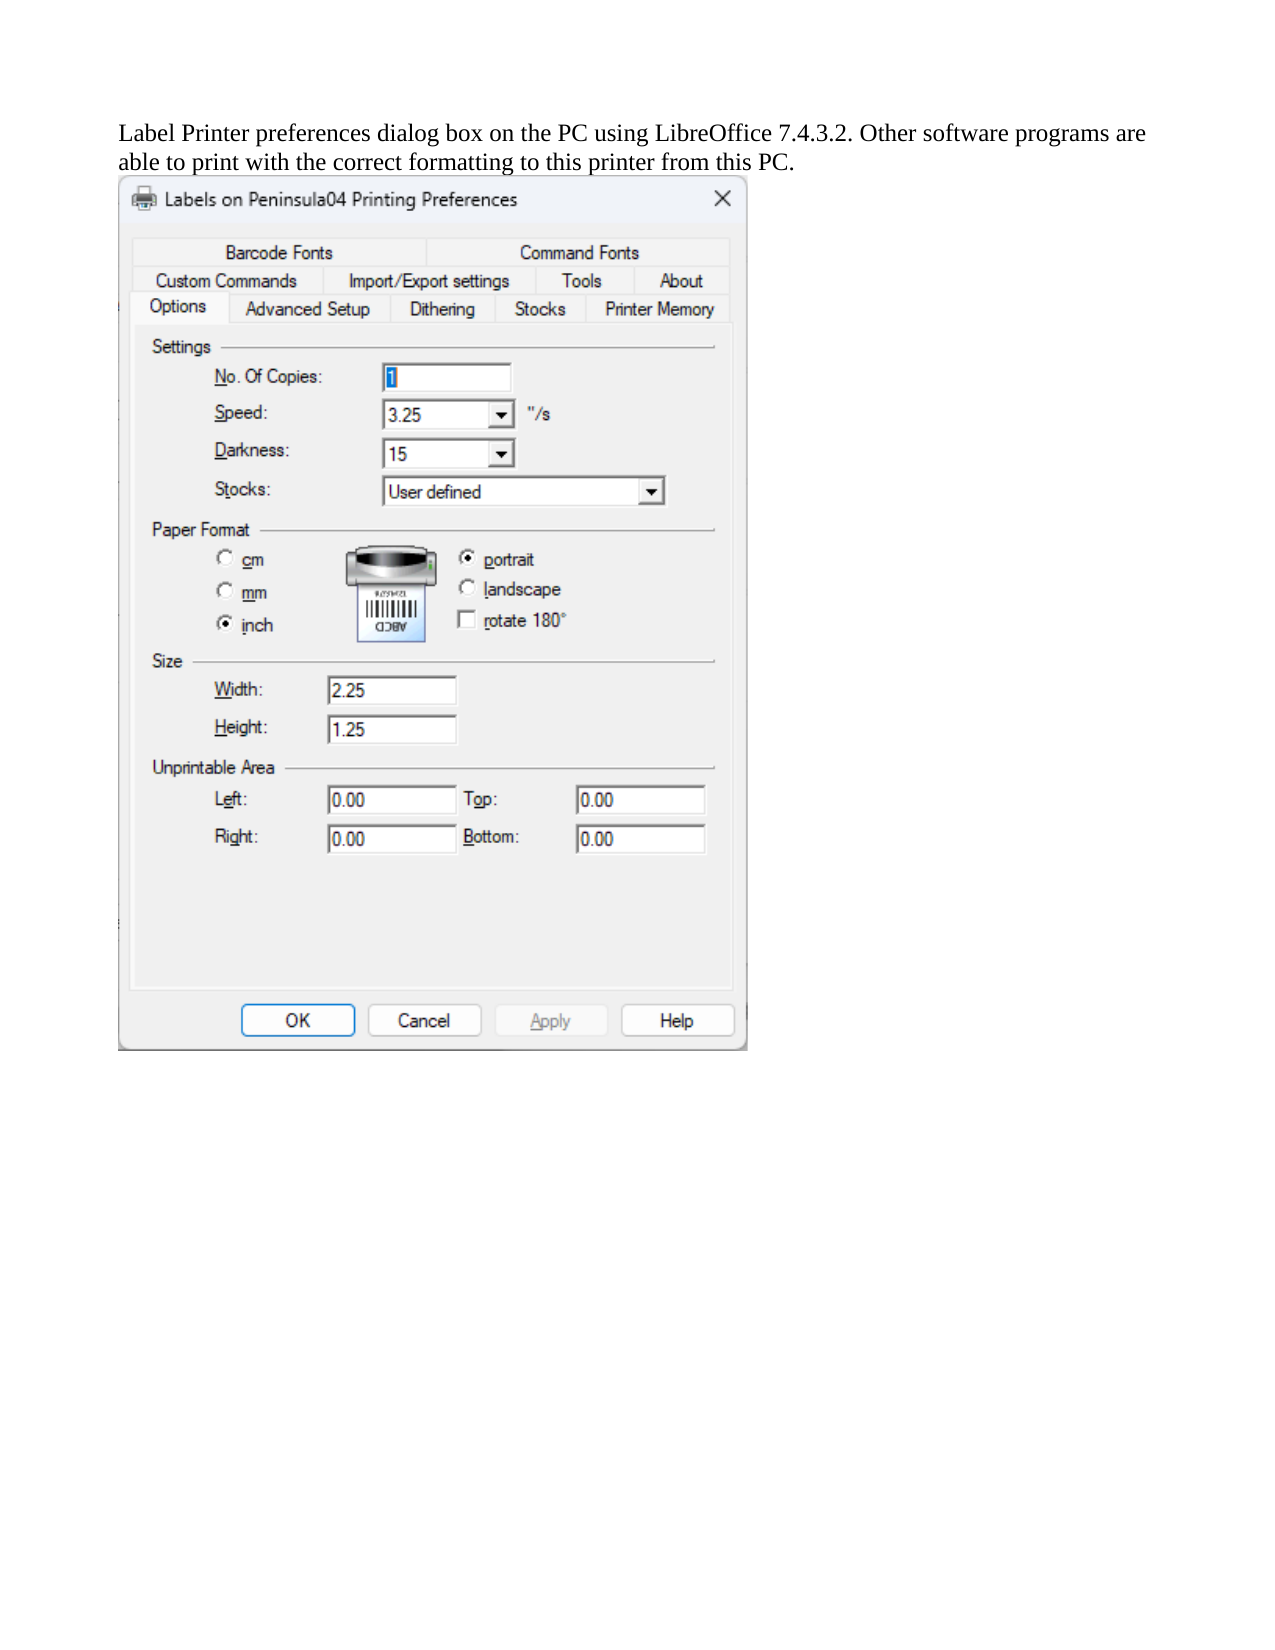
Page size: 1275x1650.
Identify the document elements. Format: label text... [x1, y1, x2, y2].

picture [118, 175, 748, 1051]
text Label Printer preferences dialog box on the PC using LibreOffice 7.4.3.2. Other software programs are able to print with the correct formatting to this printer from this PC. [118, 118, 1157, 176]
